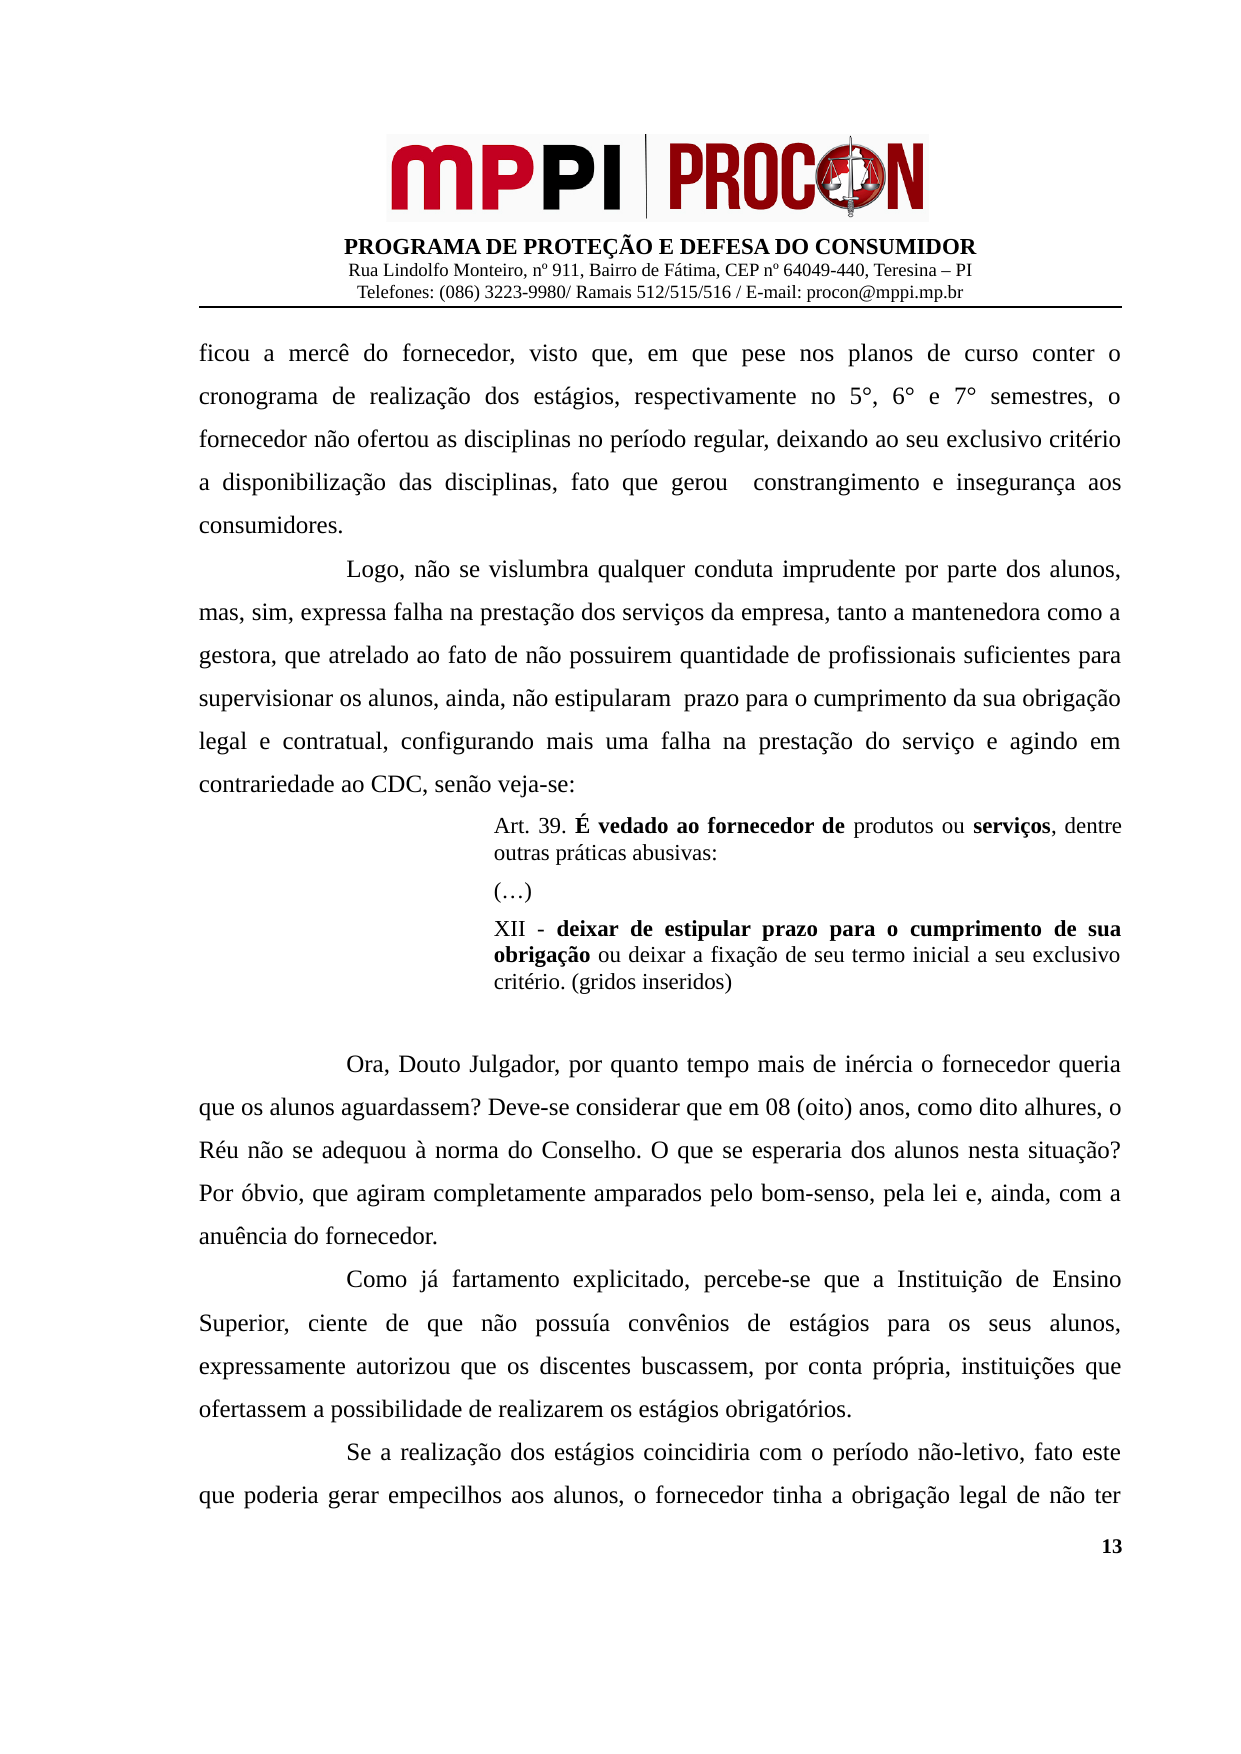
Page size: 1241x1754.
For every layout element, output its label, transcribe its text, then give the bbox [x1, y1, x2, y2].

text (…) [494, 877, 1122, 903]
text Art. 39. É vedado ao fornecedor de produtos ou serviços, dentre outras práticas abusivas: [494, 812, 1122, 865]
text XII - deixar de estipular prazo para o cumprimento de sua obrigação ou deixar a fixação de seu termo inicial a seu exclusivo critério. (gridos inseridos) [494, 915, 1122, 994]
text Logo, não se vislumbra qualquer conduta imprudente por parte dos alunos, mas, sim, expressa falha na prestação dos serviços da empresa, tanto a mantenedora como a gestora, que atrelado ao fato de não possuirem quantidade de profissionais suficientes para supervisionar os alunos, ainda, não estipularam prazo para o cumprimento da sua obrigação legal e contratual, configurando mais uma falha na prestação do serviço e agindo em contrariedade ao CDC, senão veja-se: [198, 554, 1122, 798]
text Se a realização dos estágios coincidiria com o período não-letivo, fato este que poderia gerar empecilhos aos alunos, o fornecedor tinha a obrigação legal de não ter [198, 1437, 1122, 1509]
text ficou a mercê do fornecedor, visto que, em que pese nos planos de curso conter o cronograma de realização dos estágios, respectivamente no 5°, 6° e 7° semestres, o fornecedor não ofertou as disciplinas no período regular, deixando ao seu exclusivo critério a disponibilização das disciplinas, fato que gerou constrangimento e insegurança aos consumidores. [198, 338, 1122, 539]
text Como já fartamento explicitado, percebe-se que a Instituição de Ensino Superior, ciente de que não possuía convênios de estágios para os seus alunos, expressamente autorizou que os discentes buscassem, por conta própria, instituições que ofertassem a possibilidade de realizarem os estágios obrigatórios. [198, 1264, 1122, 1423]
text Ora, Douto Julgador, por quanto tempo mais de inércia o fornecedor queria que os alunos aguardassem? Deve-se considerar que em 08 (oito) anos, como dito alhures, o Réu não se adequou à norma do Conselho. O que se esperaria dos alunos nesta situação? Por óbvio, que agiram completamente amparados pelo bom-senso, pela lei e, ainda, com a anuência do fornecedor. [198, 1049, 1122, 1250]
